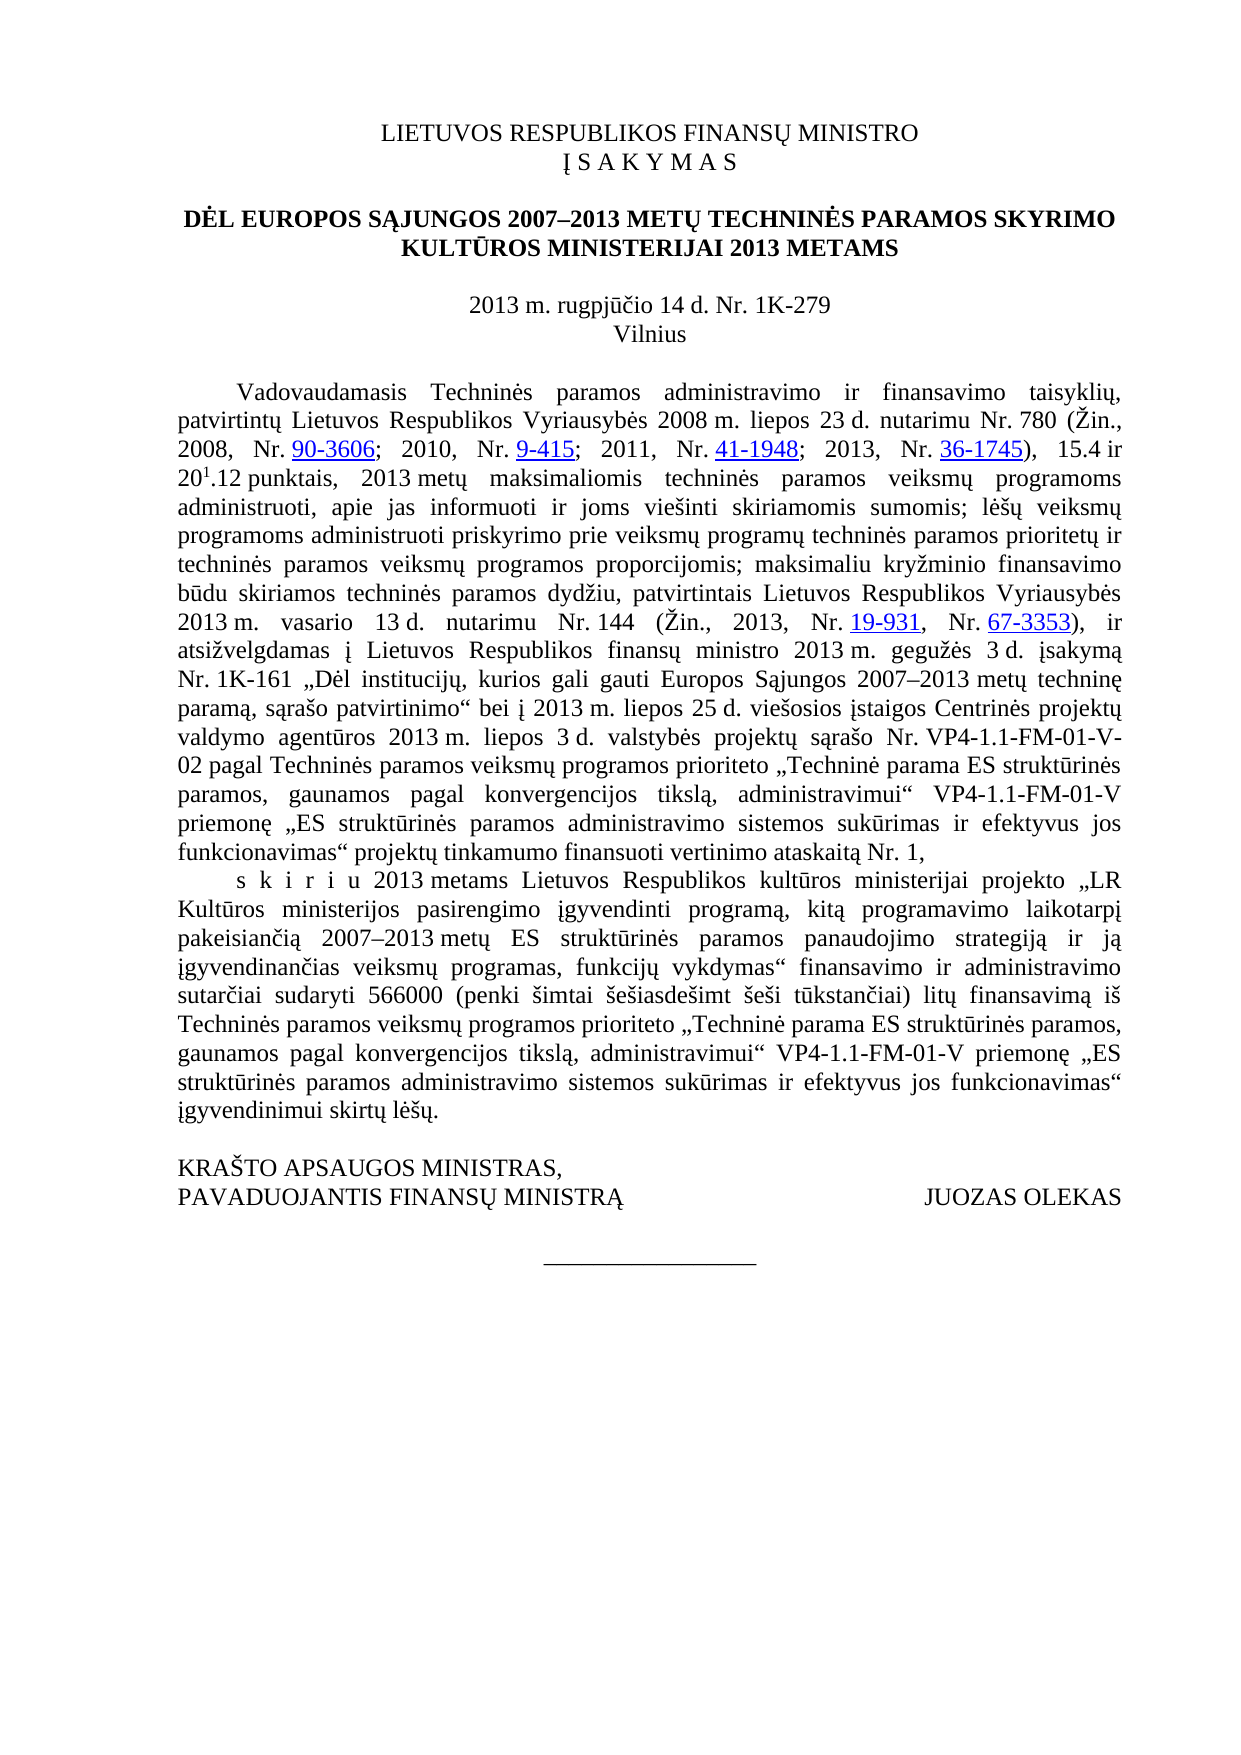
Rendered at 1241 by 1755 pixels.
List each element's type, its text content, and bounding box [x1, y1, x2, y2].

text Į S A K Y M A S [177, 147, 1122, 176]
text pavaduojantis finansų ministrą Juozas Olekas [177, 1182, 1122, 1211]
text Vilnius [177, 319, 1122, 348]
text _________________ [177, 1239, 1122, 1268]
text s k i r i u 2013 metams Lietuvos Respublikos kultūros ministerijai projekto „LR Kultūros ministerijos pasirengimo įgyvendinti programą, kitą programavimo laikotarpį pakeisiančią 2007–2013 metų ES struktūrinės paramos panaudojimo strategiją ir ją įgyvendinančias veiksmų programas, funkcijų vykdymas“ finansavimo ir administravimo sutarčiai sudaryti 566000 (penki šimtai šešiasdešimt šeši tūkstančiai) litų finansavimą iš Techninės paramos veiksmų programos prioriteto „Techninė parama ES struktūrinės paramos, gaunamos pagal konvergencijos tikslą, administravimui“ VP4-1.1-FM-01-V priemonę „ES struktūrinės paramos administravimo sistemos sukūrimas ir efektyvus jos funkcionavimas“ įgyvendinimui skirtų lėšų. [177, 866, 1122, 1124]
text 2013 m. rugpjūčio 14 d. Nr. 1K-279 [177, 291, 1122, 319]
text Krašto apsaugos ministras, [177, 1153, 1122, 1182]
text DĖL europos sąjungos 2007–2013 metų techninės paramos skyRimo KULTŪROS MINISTERIJAI 2013 metaMS [177, 204, 1122, 262]
text Vadovaudamasis Techninės paramos administravimo ir finansavimo taisyklių, patvirtintų Lietuvos Respublikos Vyriausybės 2008 m. liepos 23 d. nutarimu Nr. 780 (Žin., 2008, Nr. 90-3606; 2010, Nr. 9-415; 2011, Nr. 41-1948; 2013, Nr. 36-1745), 15.4 ir 201.12 punktais, 2013 metų maksimaliomis techninės paramos veiksmų programoms administruoti, apie jas informuoti ir joms viešinti skiriamomis sumomis; lėšų veiksmų programoms administruoti priskyrimo prie veiksmų programų techninės paramos prioritetų ir techninės paramos veiksmų programos proporcijomis; maksimaliu kryžminio finansavimo būdu skiriamos techninės paramos dydžiu, patvirtintais Lietuvos Respublikos Vyriausybės 2013 m. vasario 13 d. nutarimu Nr. 144 (Žin., 2013, Nr. 19-931, Nr. 67-3353), ir atsižvelgdamas į Lietuvos Respublikos finansų ministro 2013 m. gegužės 3 d. įsakymą Nr. 1K-161 „Dėl institucijų, kurios gali gauti Europos Sąjungos 2007–2013 metų techninę paramą, sąrašo patvirtinimo“ bei į 2013 m. liepos 25 d. viešosios įstaigos Centrinės projektų valdymo agentūros 2013 m. liepos 3 d. valstybės projektų sąrašo Nr. VP4-1.1-FM-01-V-02 pagal Techninės paramos veiksmų programos prioriteto „Techninė parama ES struktūrinės paramos, gaunamos pagal konvergencijos tikslą, administravimui“ VP4-1.1-FM-01-V priemonę „ES struktūrinės paramos administravimo sistemos sukūrimas ir efektyvus jos funkcionavimas“ projektų tinkamumo finansuoti vertinimo ataskaitą Nr. 1, [177, 377, 1122, 866]
text LIETUVOS RESPUBLIKOS FINANSŲ MINISTRO [177, 118, 1122, 147]
